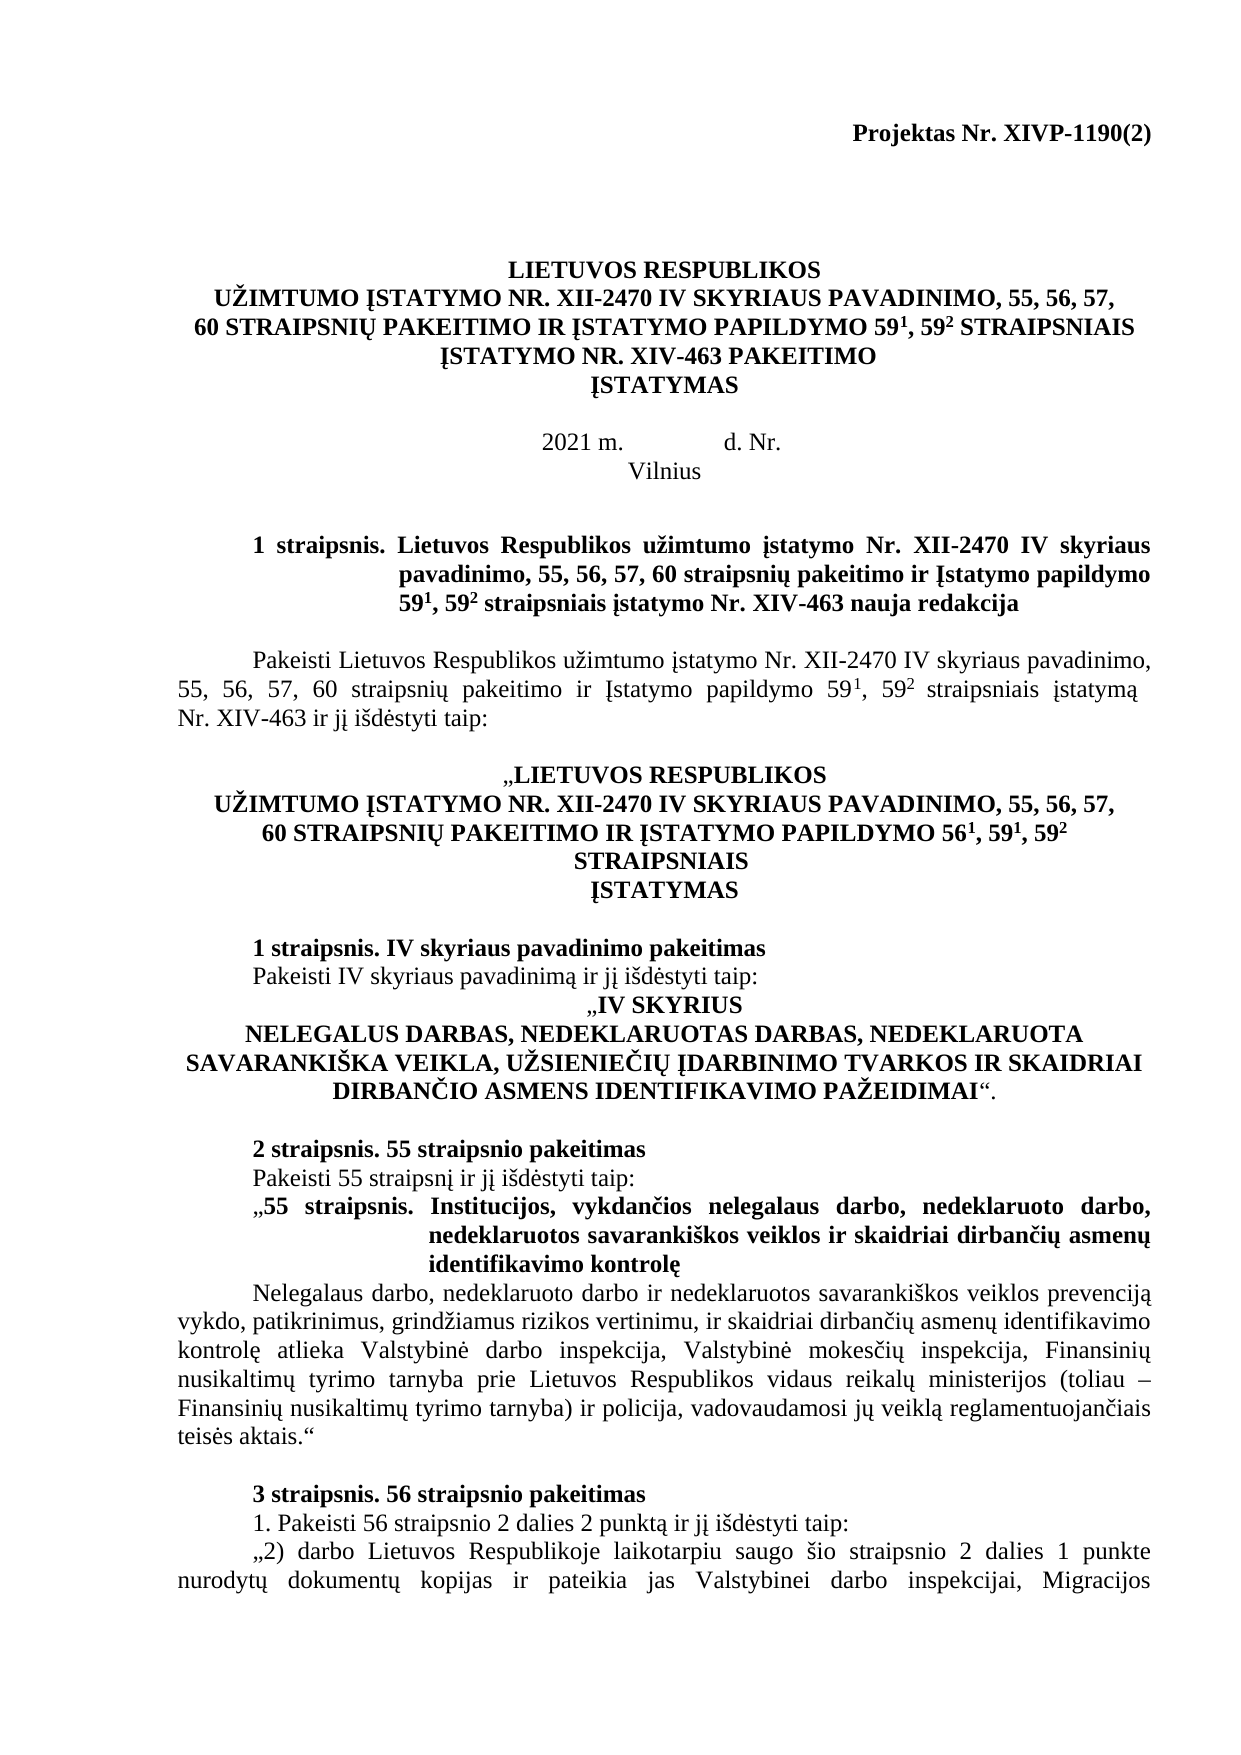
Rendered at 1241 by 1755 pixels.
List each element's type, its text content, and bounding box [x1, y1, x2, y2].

text 2021 m. d. Nr. [177, 427, 1152, 456]
text Projektas Nr. XIVP-1190(2) [402, 118, 1152, 147]
text „IV SKYRIUS [177, 990, 1152, 1019]
text 1 straipsnis. IV skyriaus pavadinimo pakeitimas [177, 933, 1152, 961]
text įstatymas [177, 875, 1152, 904]
text Nelegalaus darbo, nedeklaruoto darbo ir nedeklaruotos savarankiškos veiklos prevenciją vykdo, patikrinimus, grindžiamus rizikos vertinimu, ir skaidriai dirbančių asmenų identifikavimo kontrolę atlieka Valstybinė darbo inspekcija, Valstybinė mokesčių inspekcija, Finansinių nusikaltimų tyrimo tarnyba prie Lietuvos Respublikos vidaus reikalų ministerijos (toliau – Finansinių nusikaltimų tyrimo tarnyba) ir policija, vadovaudamosi jų veiklą reglamentuojančiais teisės aktais.“ [177, 1278, 1152, 1450]
text UŽIMTUMO ĮSTATYMO NR. XII-2470 IV SKYRIAUS PAVADINIMO, 55, 56, 57, 60 STRAIPSNIŲ PAKEITIMO IR ĮSTATYMO PAPILDYMO 561, 591, 592 STRAIPSNIAIS [177, 789, 1152, 875]
text 1 straipsnis. Lietuvos Respublikos užimtumo įstatymo Nr. XII-2470 IV skyriaus pavadinimo, 55, 56, 57, 60 straipsnių pakeitimo ir Įstatymo papildymo 591, 592 straipsniais įstatymo Nr. XIV-463 nauja redakcija [252, 530, 1152, 616]
text „2) darbo Lietuvos Respublikoje laikotarpiu saugo šio straipsnio 2 dalies 1 punkte nurodytų dokumentų kopijas ir pateikia jas Valstybinei darbo inspekcijai, Migracijos [177, 1536, 1152, 1594]
text 2 straipsnis. 55 straipsnio pakeitimas [177, 1134, 1152, 1163]
text 1. Pakeisti 56 straipsnio 2 dalies 2 punktą ir jį išdėstyti taip: [177, 1508, 1152, 1536]
text Pakeisti Lietuvos Respublikos užimtumo įstatymo Nr. XII-2470 IV skyriaus pavadinimo, 55, 56, 57, 60 straipsnių pakeitimo ir Įstatymo papildymo 591, 592 straipsniais įstatymą Nr. XIV-463 ir jį išdėstyti taip: [177, 645, 1152, 731]
text NELEGALUS DARBAS, NEDEKLARUOTAS DARBAS, NEDEKLARUOTA SAVARANKIŠKA VEIKLA, UŽSIENIEČIŲ ĮDARBINIMO TVARKOS IR SKAIDRIAI DIRBANČIO ASMENS IDENTIFIKAVIMO PAŽEIDIMAI“. [177, 1019, 1152, 1105]
text LIETUVOS RESPUBLIKOS [177, 255, 1152, 283]
text ĮSTATYMO Nr. XIV-463 pakeitimO [177, 341, 1152, 370]
text Vilnius [177, 456, 1152, 485]
text ĮSTATYMAS [177, 370, 1152, 398]
text 3 straipsnis. 56 straipsnio pakeitimas [177, 1479, 1152, 1508]
text „LIETUVOS RESPUBLIKOS [177, 760, 1152, 789]
text UŽIMTUMO ĮSTATYMO NR. XII-2470 IV SKYRIAUS PAVADINIMO, 55, 56, 57, 60 STRAIPSNIŲ PAKEITIMO IR ĮSTATYMO PAPILDYMO 591, 592 STRAIPSNIAIS [177, 283, 1152, 341]
text „55 straipsnis. Institucijos, vykdančios nelegalaus darbo, nedeklaruoto darbo, nedeklaruotos savarankiškos veiklos ir skaidriai dirbančių asmenų identifikavimo kontrolę [252, 1191, 1152, 1278]
text Pakeisti 55 straipsnį ir jį išdėstyti taip: [177, 1163, 1152, 1191]
text Pakeisti IV skyriaus pavadinimą ir jį išdėstyti taip: [177, 961, 1152, 990]
